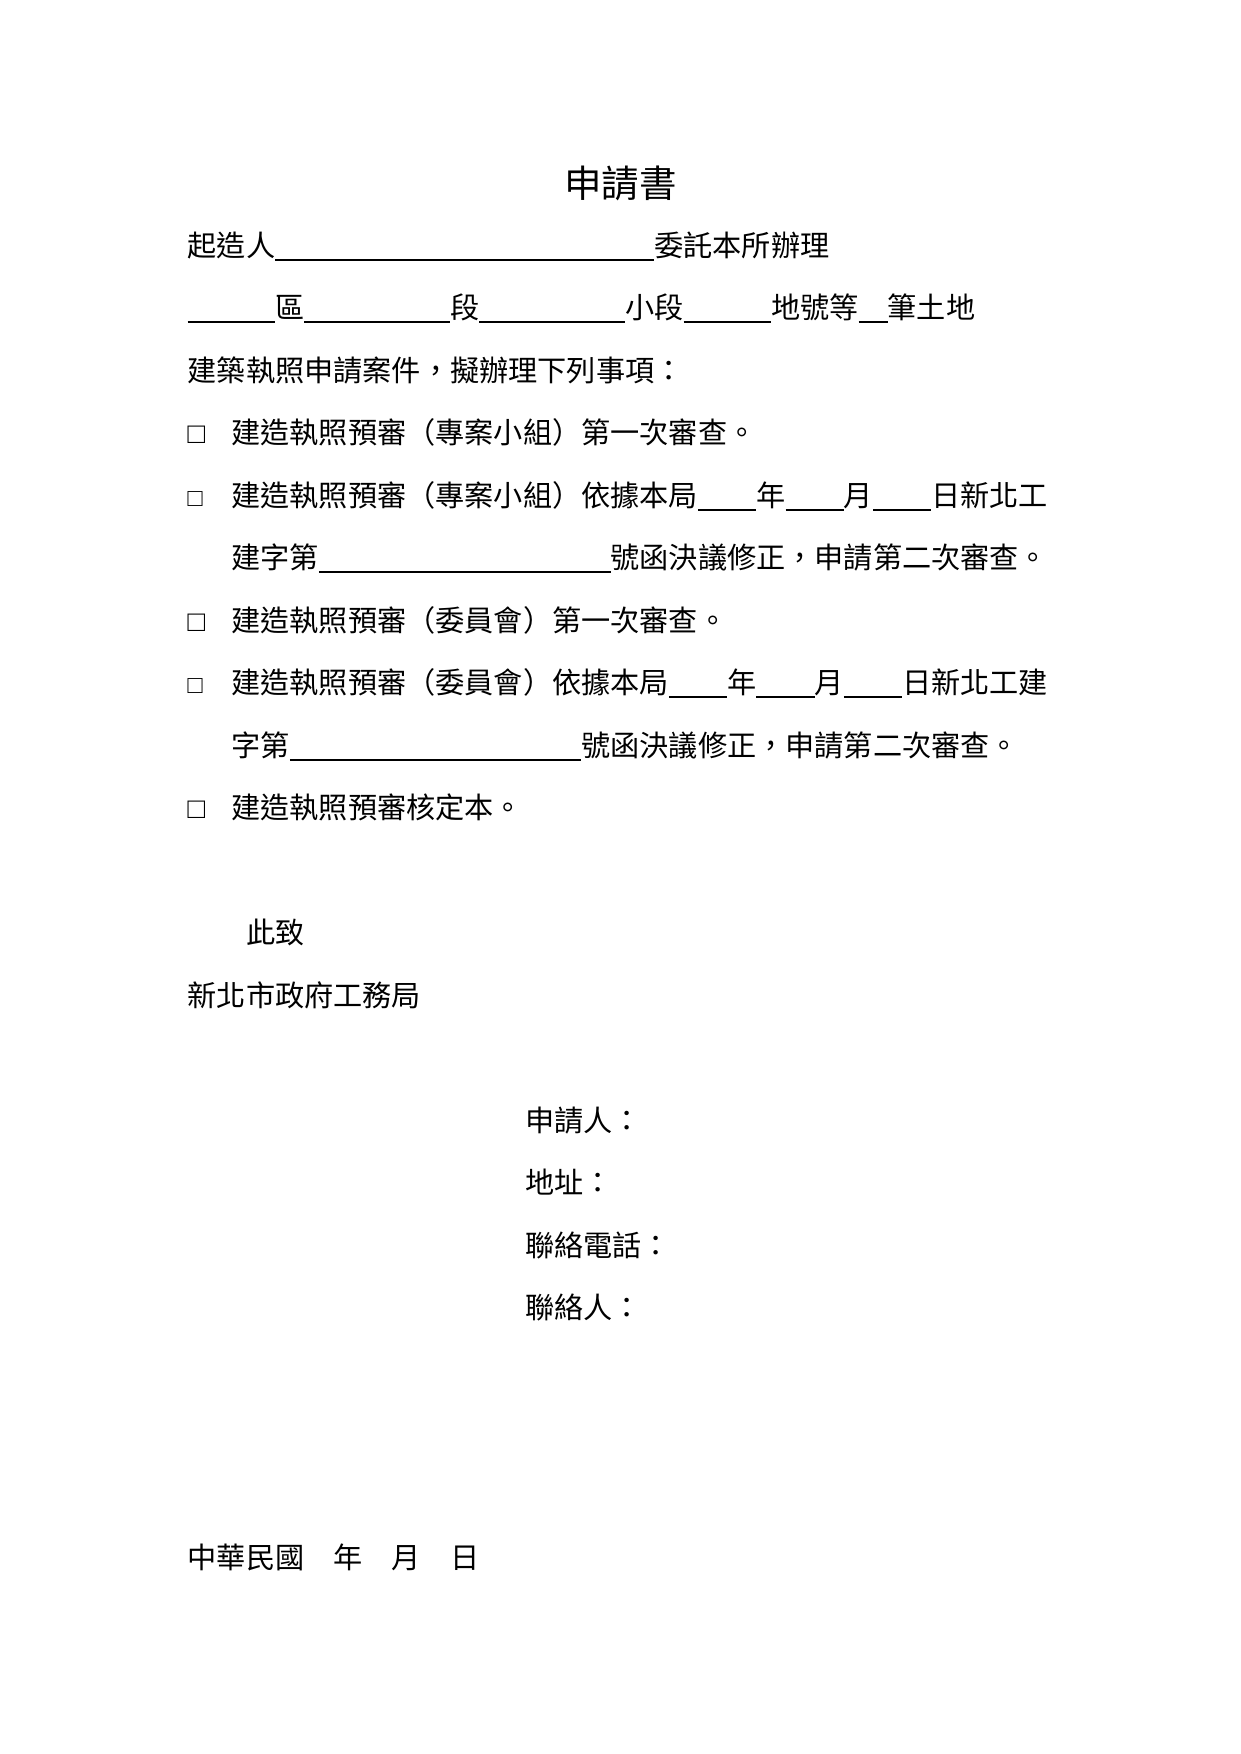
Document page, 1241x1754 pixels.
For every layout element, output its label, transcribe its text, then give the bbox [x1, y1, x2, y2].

text 申請書 [187, 139, 1053, 202]
text 中華民國 年 月 日 [187, 1514, 1053, 1577]
list 建造執照預審（專案小組）第一次審查。 [187, 389, 1053, 452]
list 建造執照預審（專案小組）依據本局 年 月 日新北工建字第 號函決議修正，申請第二次審查。 [187, 452, 1053, 577]
list 建造執照預審（委員會）第一次審查。 [187, 577, 1053, 639]
list 建造執照預審（委員會）依據本局 年 月 日新北工建字第 號函決議修正，申請第二次審查。 [187, 639, 1053, 764]
text 此致 [231, 889, 1053, 952]
text 聯絡電話： [525, 1202, 1053, 1264]
text 地址： [525, 1139, 1053, 1202]
text 起造人 委託本所辦理 區 段 小段 地號等 筆土地 建築執照申請案件，擬辦理下列事項： [187, 202, 1053, 389]
text 新北市政府工務局 [187, 952, 1053, 1014]
list 建造執照預審核定本。 [187, 764, 1053, 827]
text 聯絡人： [525, 1264, 1053, 1327]
text 申請人： [525, 1077, 1053, 1139]
